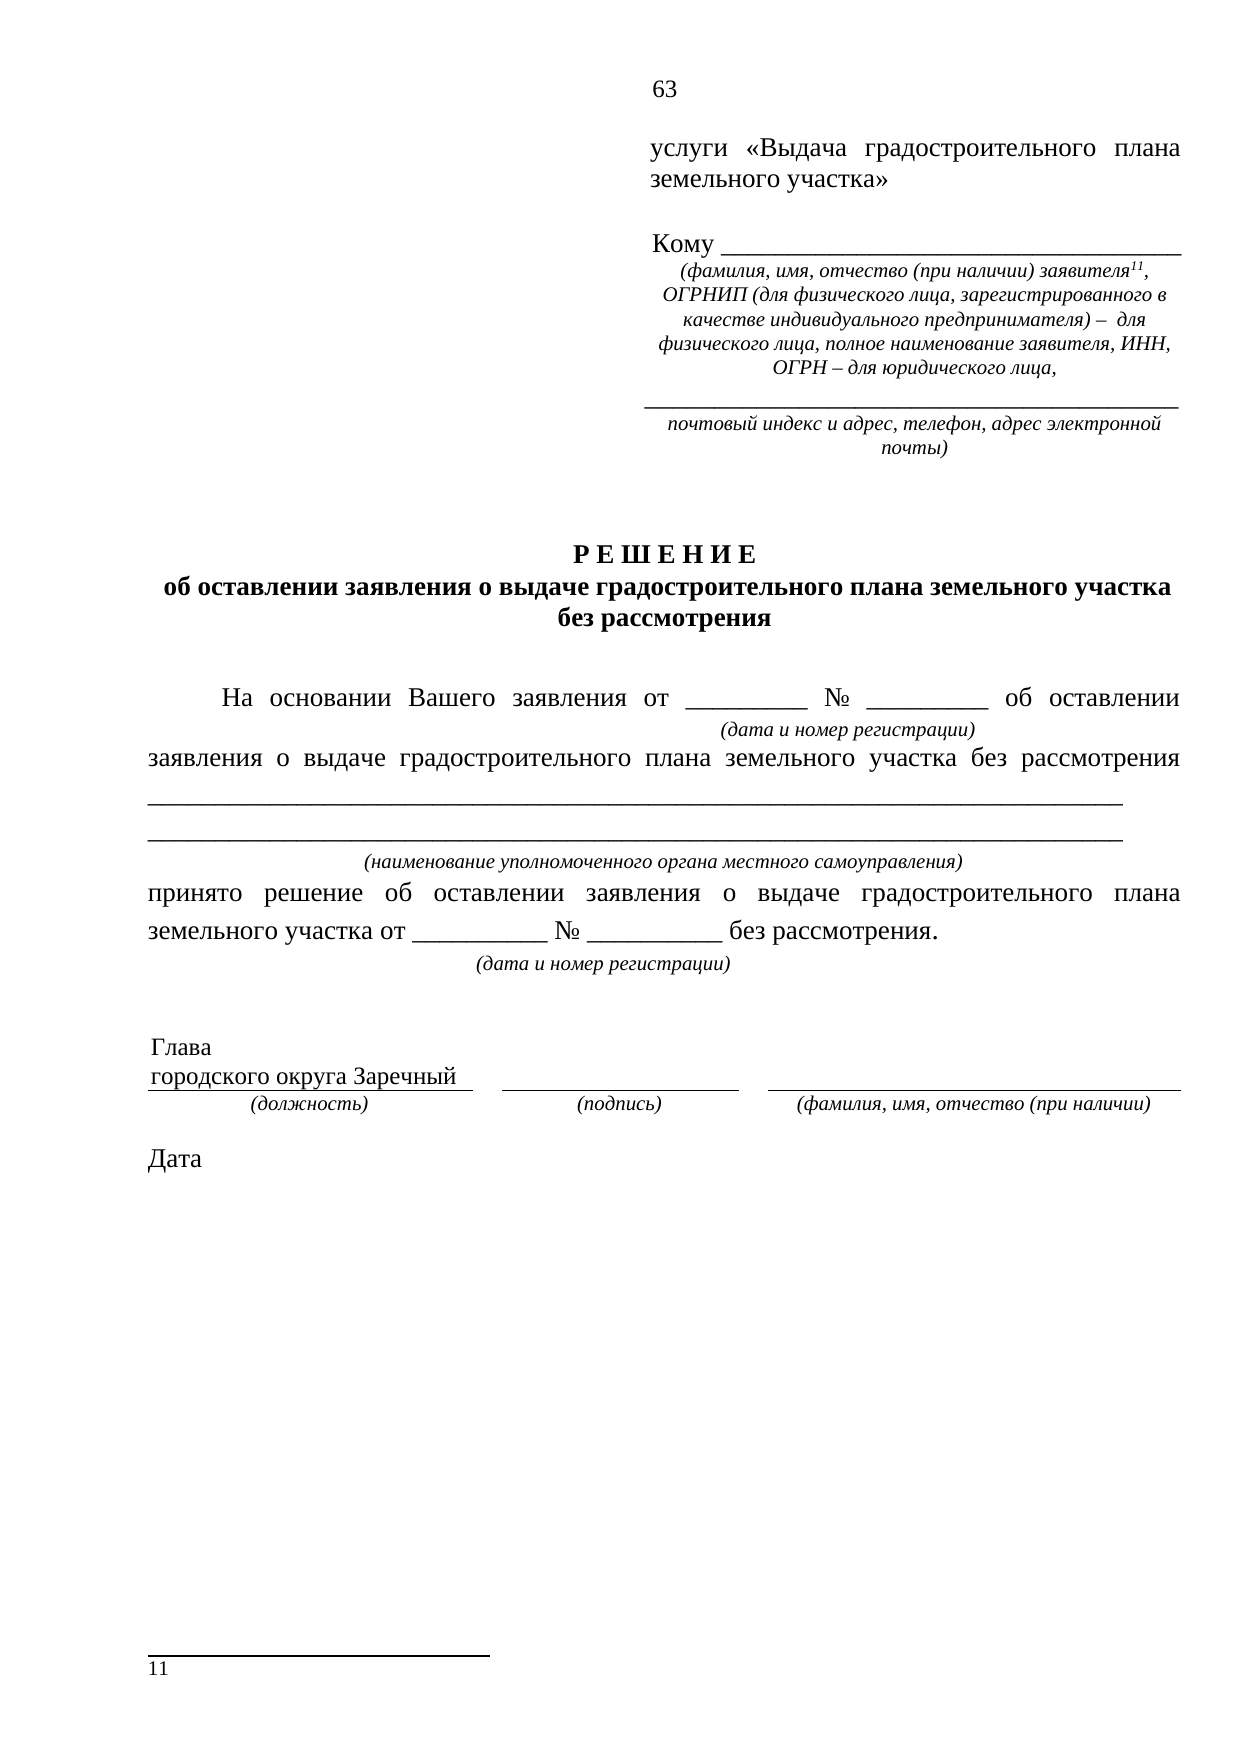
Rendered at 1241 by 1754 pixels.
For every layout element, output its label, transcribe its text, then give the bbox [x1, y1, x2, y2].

table_cell [739, 1090, 768, 1115]
text На основании Вашего заявления от _________ № _________ об оставлении (дата и номер регистрации) [148, 682, 1181, 741]
text (наименование уполномоченного органа местного самоуправления) [148, 849, 1181, 873]
text почтовый индекс и адрес, телефон, адрес электронной почты) [650, 411, 1181, 459]
table_cell (должность) [148, 1091, 473, 1115]
table_header [768, 1033, 1181, 1090]
table_header [473, 1033, 502, 1090]
table_cell (фамилия, имя, отчество (при наличии) [768, 1091, 1181, 1115]
text услуги «Выдача градостроительного плана земельного участка» [650, 131, 1181, 194]
table_header Глава городского округа Заречный [148, 1033, 473, 1090]
text Р Е Ш Е Н И Е об оставлении заявления о выдаче градостроительного плана земельного участка без рассмотрения [148, 538, 1181, 632]
table_cell (подпись) [502, 1091, 738, 1115]
table_header [739, 1033, 768, 1090]
text Кому __________________________________ [148, 227, 1181, 258]
text принято решение об оставлении заявления о выдаче градостроительного плана земельного участка от __________ № __________ без рассмотрения. [148, 876, 1181, 946]
table_cell [473, 1090, 502, 1115]
text Дата [148, 1142, 1181, 1174]
text заявления о выдаче градостроительного плана земельного участка без рассмотрения ________________________________________________________________________ ________________________________________________________________________ [148, 741, 1181, 844]
text (фамилия, имя, отчество (при наличии) заявителя, ОГРНИП (для физического лица, зарегистрированного в качестве индивидуального предпринимателя) – для физического лица, полное наименование заявителя, ИНН, ОГРН – для юридического лица, [650, 258, 1181, 379]
table_header [502, 1033, 738, 1090]
text (дата и номер регистрации) [148, 951, 1181, 975]
text ______________________________________ [148, 379, 1181, 411]
